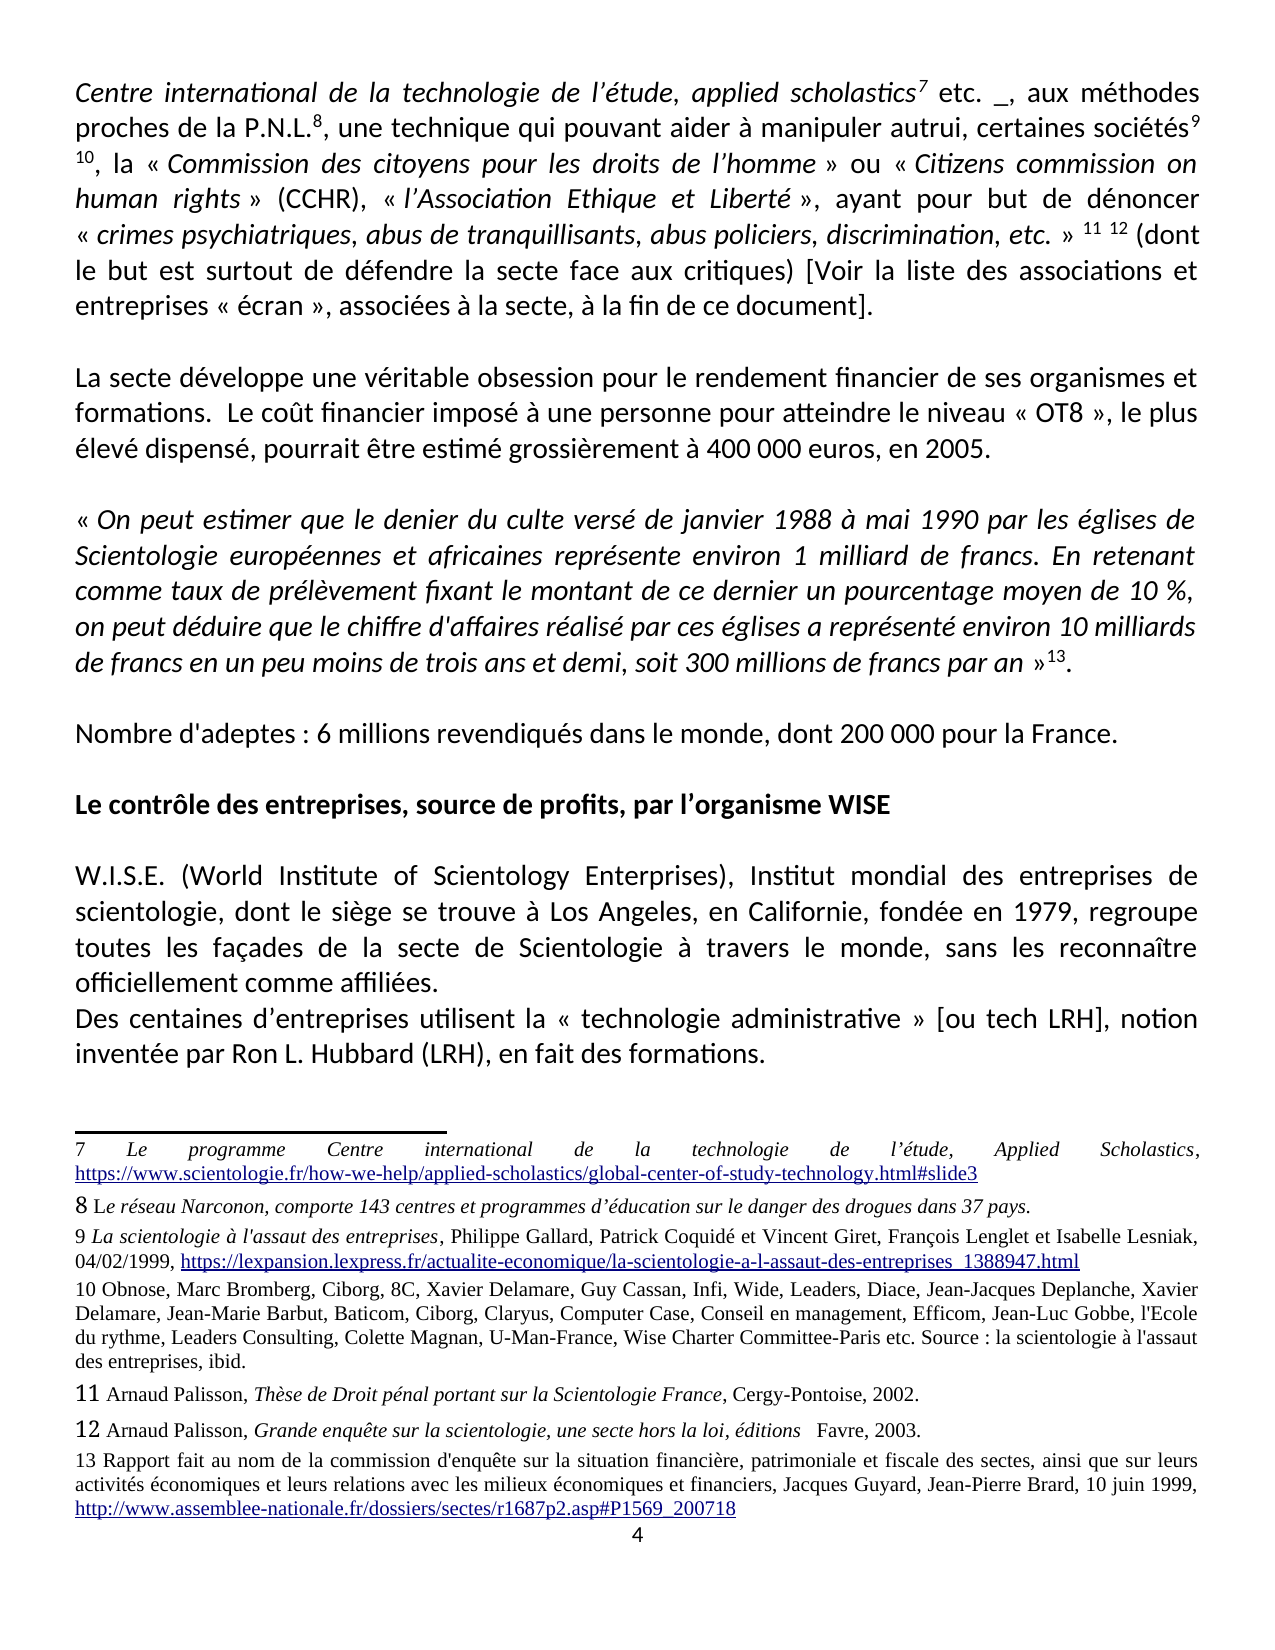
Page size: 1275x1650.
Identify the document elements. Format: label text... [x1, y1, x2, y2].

text Centre international de la technologie de l’étude, applied scholastics etc. _, aux méthodes proches de la P.N.L., une technique qui pouvant aider à manipuler autrui, certaines sociétés , la « Commission des citoyens pour les droits de l’homme » ou « Citizens commission on human rights » (CCHR), « l’Association Ethique et Liberté », ayant pour but de dénoncer « crimes psychiatriques, abus de tranquillisants, abus policiers, discrimination, etc. » (dont le but est surtout de défendre la secte face aux critiques) [Voir la liste des associations et entreprises « écran », associées à la secte, à la fin de ce document]. [75, 74, 1200, 323]
text « On peut estimer que le denier du culte versé de janvier 1988 à mai 1990 par les églises de Scientologie européennes et africaines représente environ 1 milliard de francs. En retenant comme taux de prélèvement fixant le montant de ce dernier un pourcentage moyen de 10 %, on peut déduire que le chiffre d'affaires réalisé par ces églises a représenté environ 10 milliards de francs en un peu moins de trois ans et demi, soit 300 millions de francs par an ». [75, 501, 1200, 679]
text La scientologie à l'assaut des entreprises, Philippe Gallard, Patrick Coquidé et Vincent Giret, François Lenglet et Isabelle Lesniak, 04/02/1999, https://lexpansion.lexpress.fr/actualite-economique/la-scientologie-a-l-assaut-des-entreprises_1388947.html [75, 1224, 1200, 1273]
text La secte développe une véritable obsession pour le rendement financier de ses organismes et formations. Le coût financier imposé à une personne pour atteindre le niveau « OT8 », le plus élevé dispensé, pourrait être estimé grossièrement à 400 000 euros, en 2005. [75, 359, 1200, 466]
text Obnose, Marc Bromberg, Ciborg, 8C, Xavier Delamare, Guy Cassan, Infi, Wide, Leaders, Diace, Jean-Jacques Deplanche, Xavier Delamare, Jean-Marie Barbut, Baticom, Ciborg, Claryus, Computer Case, Conseil en management, Efficom, Jean-Luc Gobbe, l'Ecole du rythme, Leaders Consulting, Colette Magnan, U-Man-France, Wise Charter Committee-Paris etc. Source : la scientologie à l'assaut des entreprises, ibid. [75, 1277, 1200, 1373]
text W.I.S.E. (World Institute of Scientology Enterprises), Institut mondial des entreprises de scientologie, dont le siège se trouve à Los Angeles, en Californie, fondée en 1979, regroupe toutes les façades de la secte de Scientologie à travers le monde, sans les reconnaître officiellement comme affiliées. [75, 857, 1200, 1000]
text Rapport fait au nom de la commission d'enquête sur la situation financière, patrimoniale et fiscale des sectes, ainsi que sur leurs activités économiques et leurs relations avec les milieux économiques et financiers, Jacques Guyard, Jean-Pierre Brard, 10 juin 1999, http://www.assemblee-nationale.fr/dossiers/sectes/r1687p2.asp#P1569_200718 [75, 1448, 1200, 1520]
text Des centaines d’entreprises utilisent la « technologie administrative » [ou tech LRH], notion inventée par Ron L. Hubbard (LRH), en fait des formations. [75, 1000, 1200, 1071]
text Arnaud Palisson, Thèse de Droit pénal portant sur la Scientologie France, Cergy-Pontoise, 2002. [75, 1377, 1200, 1408]
text Arnaud Palisson, Grande enquête sur la scientologie, une secte hors la loi, éditions Favre, 2003. [75, 1413, 1200, 1444]
text Le programme Centre international de la technologie de l’étude, Applied Scholastics, https://www.scientologie.fr/how-we-help/applied-scholastics/global-center-of-study-technology.html#slide3 [75, 1137, 1200, 1185]
text Le contrôle des entreprises, source de profits, par l’organisme WISE [75, 786, 1200, 822]
text Nombre d'adeptes : 6 millions revendiqués dans le monde, dont 200 000 pour la France. [75, 715, 1200, 751]
text Le réseau Narconon, comporte 143 centres et programmes d’éducation sur le danger des drogues dans 37 pays. [75, 1189, 1200, 1220]
